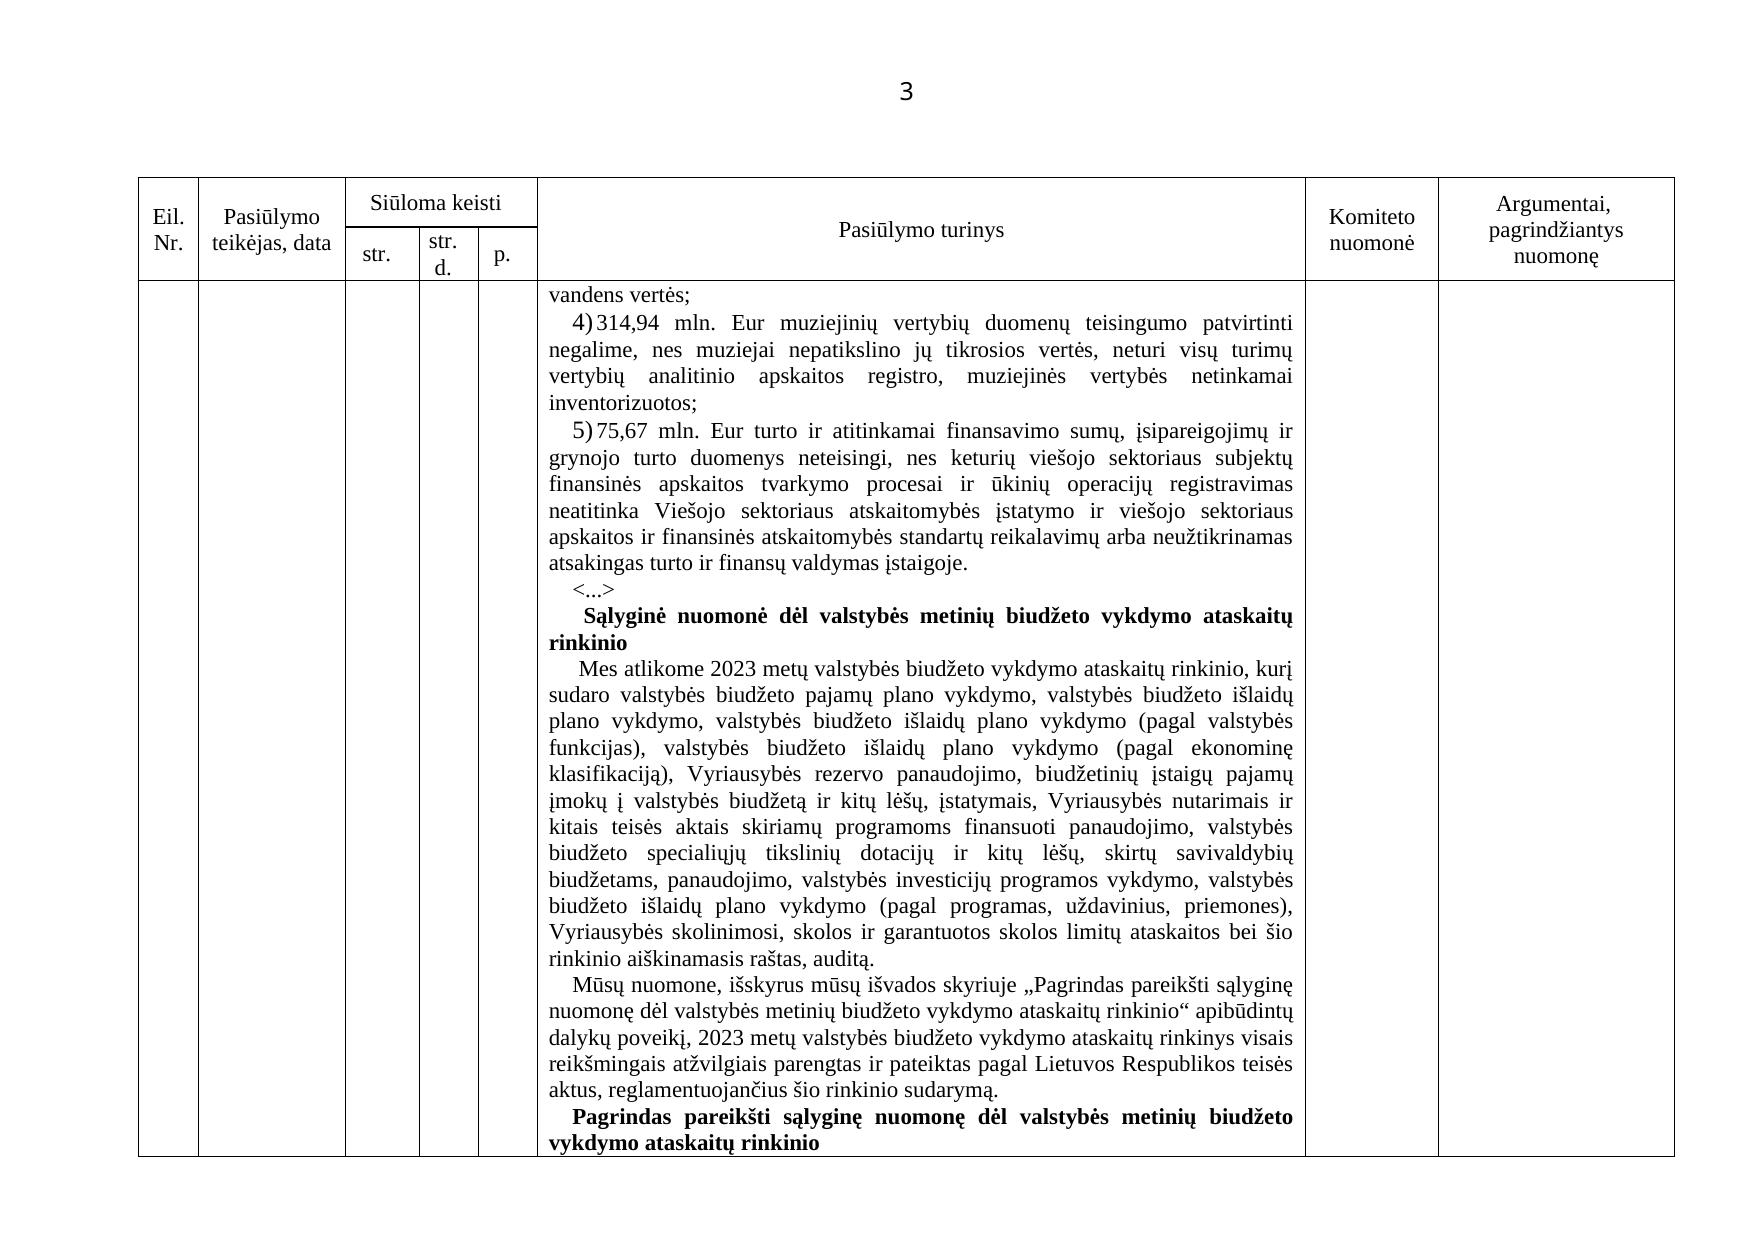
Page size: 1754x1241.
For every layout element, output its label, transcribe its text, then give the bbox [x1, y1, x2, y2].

table_cell [1439, 281, 1674, 1156]
table_header Argumentai, pagrindžiantys nuomonę [1439, 178, 1674, 280]
table_cell str. [346, 228, 419, 280]
table_cell [420, 281, 478, 1156]
table_cell str. d. [420, 228, 478, 280]
table_cell [139, 281, 198, 1156]
table_header Siūloma keisti [346, 178, 537, 226]
table_cell [1306, 281, 1438, 1156]
table_cell [346, 281, 419, 1156]
table_header Pasiūlymo turinys [538, 178, 1305, 280]
table_header Eil. Nr. [139, 178, 198, 280]
table_cell vandens vertės; 314,94 mln. Eur muziejinių vertybių duomenų teisingumo patvirtinti negalime, nes muziejai nepatikslino jų tikrosios vertės, neturi visų turimų vertybių analitinio apskaitos registro, muziejinės vertybės netinkamai inventorizuotos; 75,67 mln. Eur turto ir atitinkamai finansavimo sumų, įsipareigojimų ir grynojo turto duomenys neteisingi, nes keturių viešojo sektoriaus subjektų finansinės apskaitos tvarkymo procesai ir ūkinių operacijų registravimas neatitinka Viešojo sektoriaus atskaitomybės įstatymo ir viešojo sektoriaus apskaitos ir finansinės atskaitomybės standartų reikalavimų arba neužtikrinamas atsakingas turto ir finansų valdymas įstaigoje. <...> Sąlyginė nuomonė dėl valstybės metinių biudžeto vykdymo ataskaitų rinkinio Mes atlikome 2023 metų valstybės biudžeto vykdymo ataskaitų rinkinio, kurį sudaro valstybės biudžeto pajamų plano vykdymo, valstybės biudžeto išlaidų plano vykdymo, valstybės biudžeto išlaidų plano vykdymo (pagal valstybės funkcijas), valstybės biudžeto išlaidų plano vykdymo (pagal ekonominę klasifikaciją), Vyriausybės rezervo panaudojimo, biudžetinių įstaigų pajamų įmokų į valstybės biudžetą ir kitų lėšų, įstatymais, Vyriausybės nutarimais ir kitais teisės aktais skiriamų programoms finansuoti panaudojimo, valstybės biudžeto specialiųjų tikslinių dotacijų ir kitų lėšų, skirtų savivaldybių biudžetams, panaudojimo, valstybės investicijų programos vykdymo, valstybės biudžeto išlaidų plano vykdymo (pagal programas, uždavinius, priemones), Vyriausybės skolinimosi, skolos ir garantuotos skolos limitų ataskaitos bei šio rinkinio aiškinamasis raštas, auditą. Mūsų nuomone, išskyrus mūsų išvados skyriuje „Pagrindas pareikšti sąlyginę nuomonę dėl valstybės metinių biudžeto vykdymo ataskaitų rinkinio“ apibūdintų dalykų poveikį, 2023 metų valstybės biudžeto vykdymo ataskaitų rinkinys visais reikšmingais atžvilgiais parengtas ir pateiktas pagal Lietuvos Respublikos teisės aktus, reglamentuojančius šio rinkinio sudarymą. Pagrindas pareikšti sąlyginę nuomonę dėl valstybės metinių biudžeto vykdymo ataskaitų rinkinio [538, 281, 1305, 1156]
table_cell p. [479, 228, 537, 280]
table_header Pasiūlymo teikėjas, data [199, 178, 345, 280]
table_cell [199, 281, 345, 1156]
table_cell [479, 281, 537, 1156]
table_header Komiteto nuomonė [1306, 178, 1438, 280]
